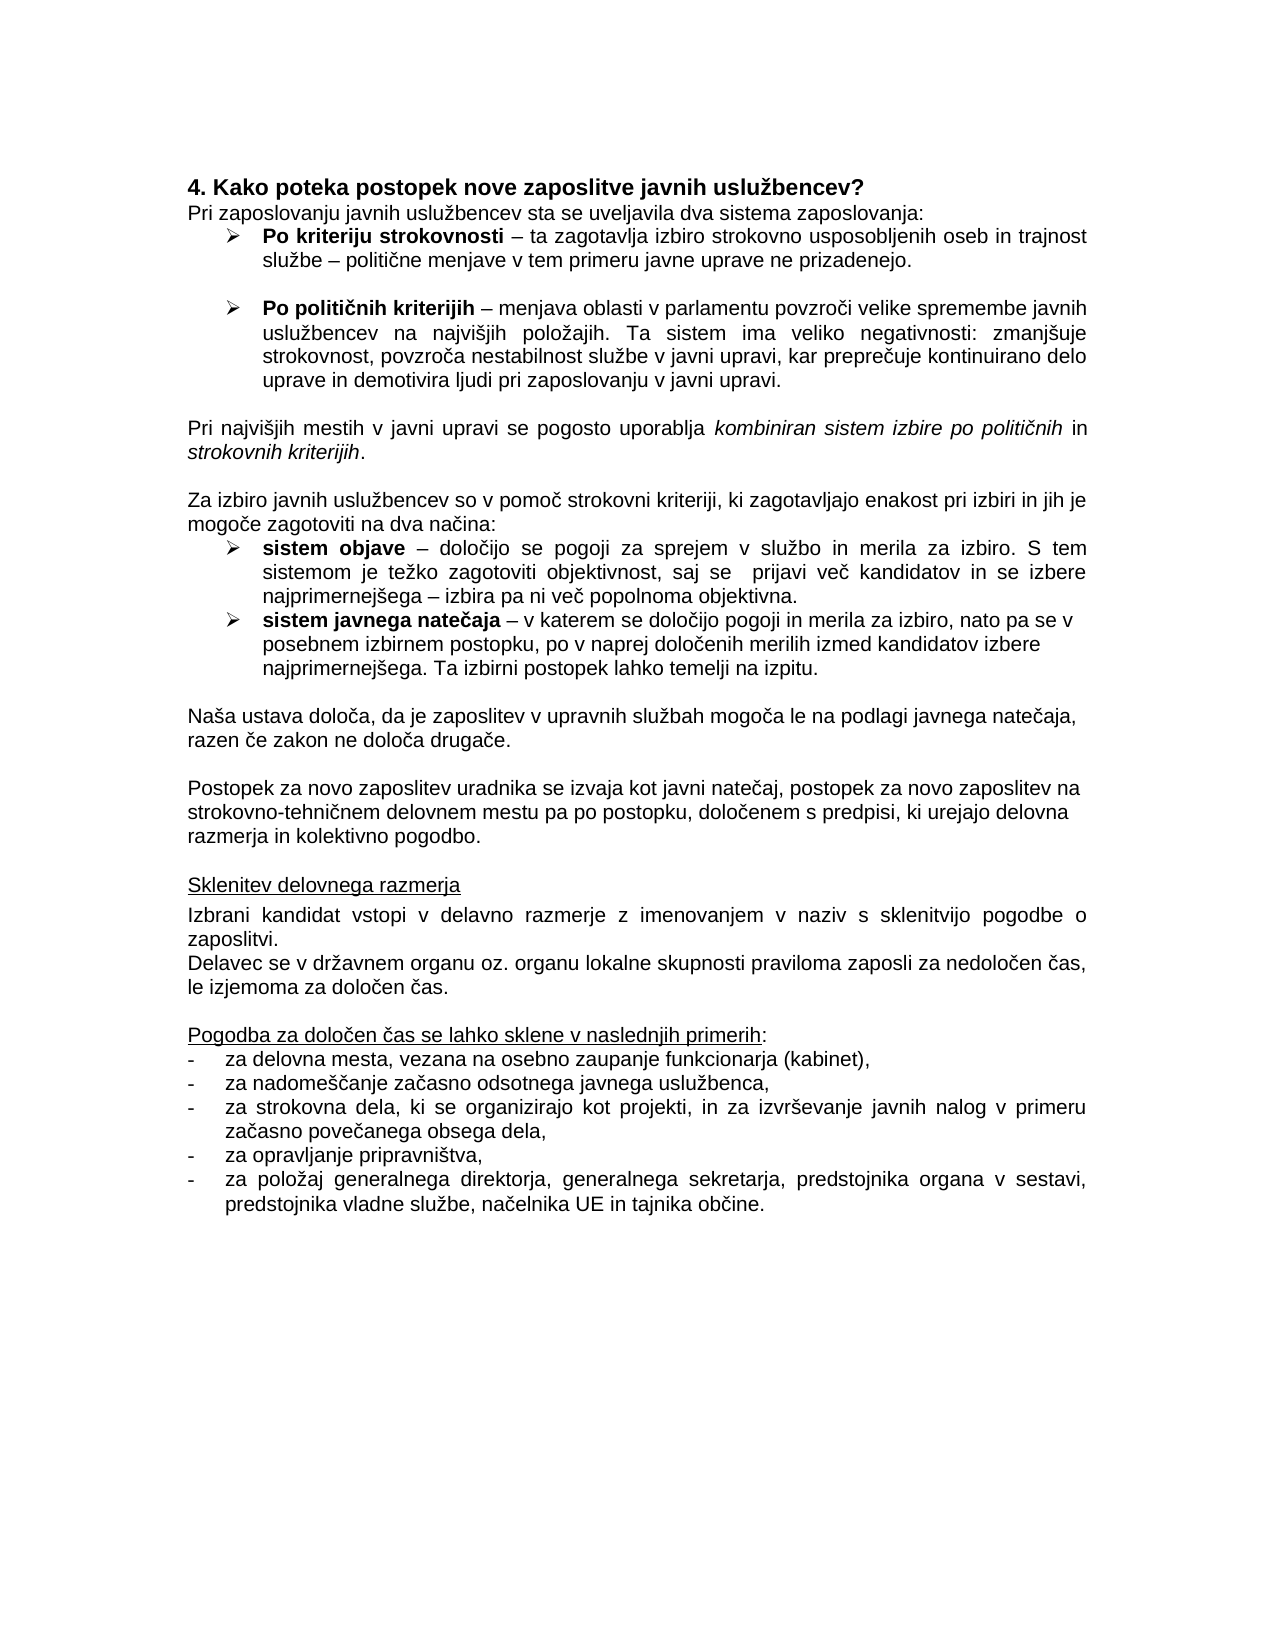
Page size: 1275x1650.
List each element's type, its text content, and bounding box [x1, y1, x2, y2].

list za položaj generalnega direktorja, generalnega sekretarja, predstojnika organa v sestavi, predstojnika vladne službe, načelnika UE in tajnika občine. [187, 1167, 1088, 1215]
text Pri zaposlovanju javnih uslužbencev sta se uveljavila dva sistema zaposlovanja: [187, 200, 1088, 224]
list sistem objave – določijo se pogoji za sprejem v službo in merila za izbiro. S tem sistemom je težko zagotoviti objektivnost, saj se prijavi več kandidatov in se izbere najprimernejšega – izbira pa ni več popolnoma objektivna. [225, 536, 1088, 608]
list za strokovna dela, ki se organizirajo kot projekti, in za izvrševanje javnih nalog v primeru začasno povečanega obsega dela, [187, 1095, 1088, 1143]
text Izbrani kandidat vstopi v delavno razmerje z imenovanjem v naziv s sklenitvijo pogodbe o zaposlitvi. [187, 903, 1088, 951]
text Naša ustava določa, da je zaposlitev v upravnih službah mogoča le na podlagi javnega natečaja, razen če zakon ne določa drugače. [187, 704, 1088, 752]
text Delavec se v državnem organu oz. organu lokalne skupnosti praviloma zaposli za nedoločen čas, le izjemoma za določen čas. [187, 951, 1088, 999]
text Pri najvišjih mestih v javni upravi se pogosto uporablja kombiniran sistem izbire po političnih in strokovnih kriterijih. [187, 416, 1088, 464]
text 4. Kako poteka postopek nove zaposlitve javnih uslužbencev? [187, 174, 1088, 200]
list Po političnih kriterijih – menjava oblasti v parlamentu povzroči velike spremembe javnih uslužbencev na najvišjih položajih. Ta sistem ima veliko negativnosti: zmanjšuje strokovnost, povzroča nestabilnost službe v javni upravi, kar preprečuje kontinuirano delo uprave in demotivira ljudi pri zaposlovanju v javni upravi. [225, 296, 1088, 392]
list sistem javnega natečaja – v katerem se določijo pogoji in merila za izbiro, nato pa se v posebnem izbirnem postopku, po v naprej določenih merilih izmed kandidatov izbere najprimernejšega. Ta izbirni postopek lahko temelji na izpitu. [225, 608, 1088, 680]
list za delovna mesta, vezana na osebno zaupanje funkcionarja (kabinet), [187, 1047, 1088, 1071]
list Po kriteriju strokovnosti – ta zagotavlja izbiro strokovno usposobljenih oseb in trajnost službe – politične menjave v tem primeru javne uprave ne prizadenejo. [225, 224, 1088, 272]
subtitle Sklenitev delovnega razmerja [187, 873, 1088, 897]
text Pogodba za določen čas se lahko sklene v naslednjih primerih: [187, 1023, 1088, 1047]
list za nadomeščanje začasno odsotnega javnega uslužbenca, [187, 1071, 1088, 1095]
text Za izbiro javnih uslužbencev so v pomoč strokovni kriteriji, ki zagotavljajo enakost pri izbiri in jih je mogoče zagotoviti na dva načina: [187, 488, 1088, 536]
text Postopek za novo zaposlitev uradnika se izvaja kot javni natečaj, postopek za novo zaposlitev na strokovno-tehničnem delovnem mestu pa po postopku, določenem s predpisi, ki urejajo delovna razmerja in kolektivno pogodbo. [187, 776, 1088, 848]
list za opravljanje pripravništva, [187, 1143, 1088, 1167]
